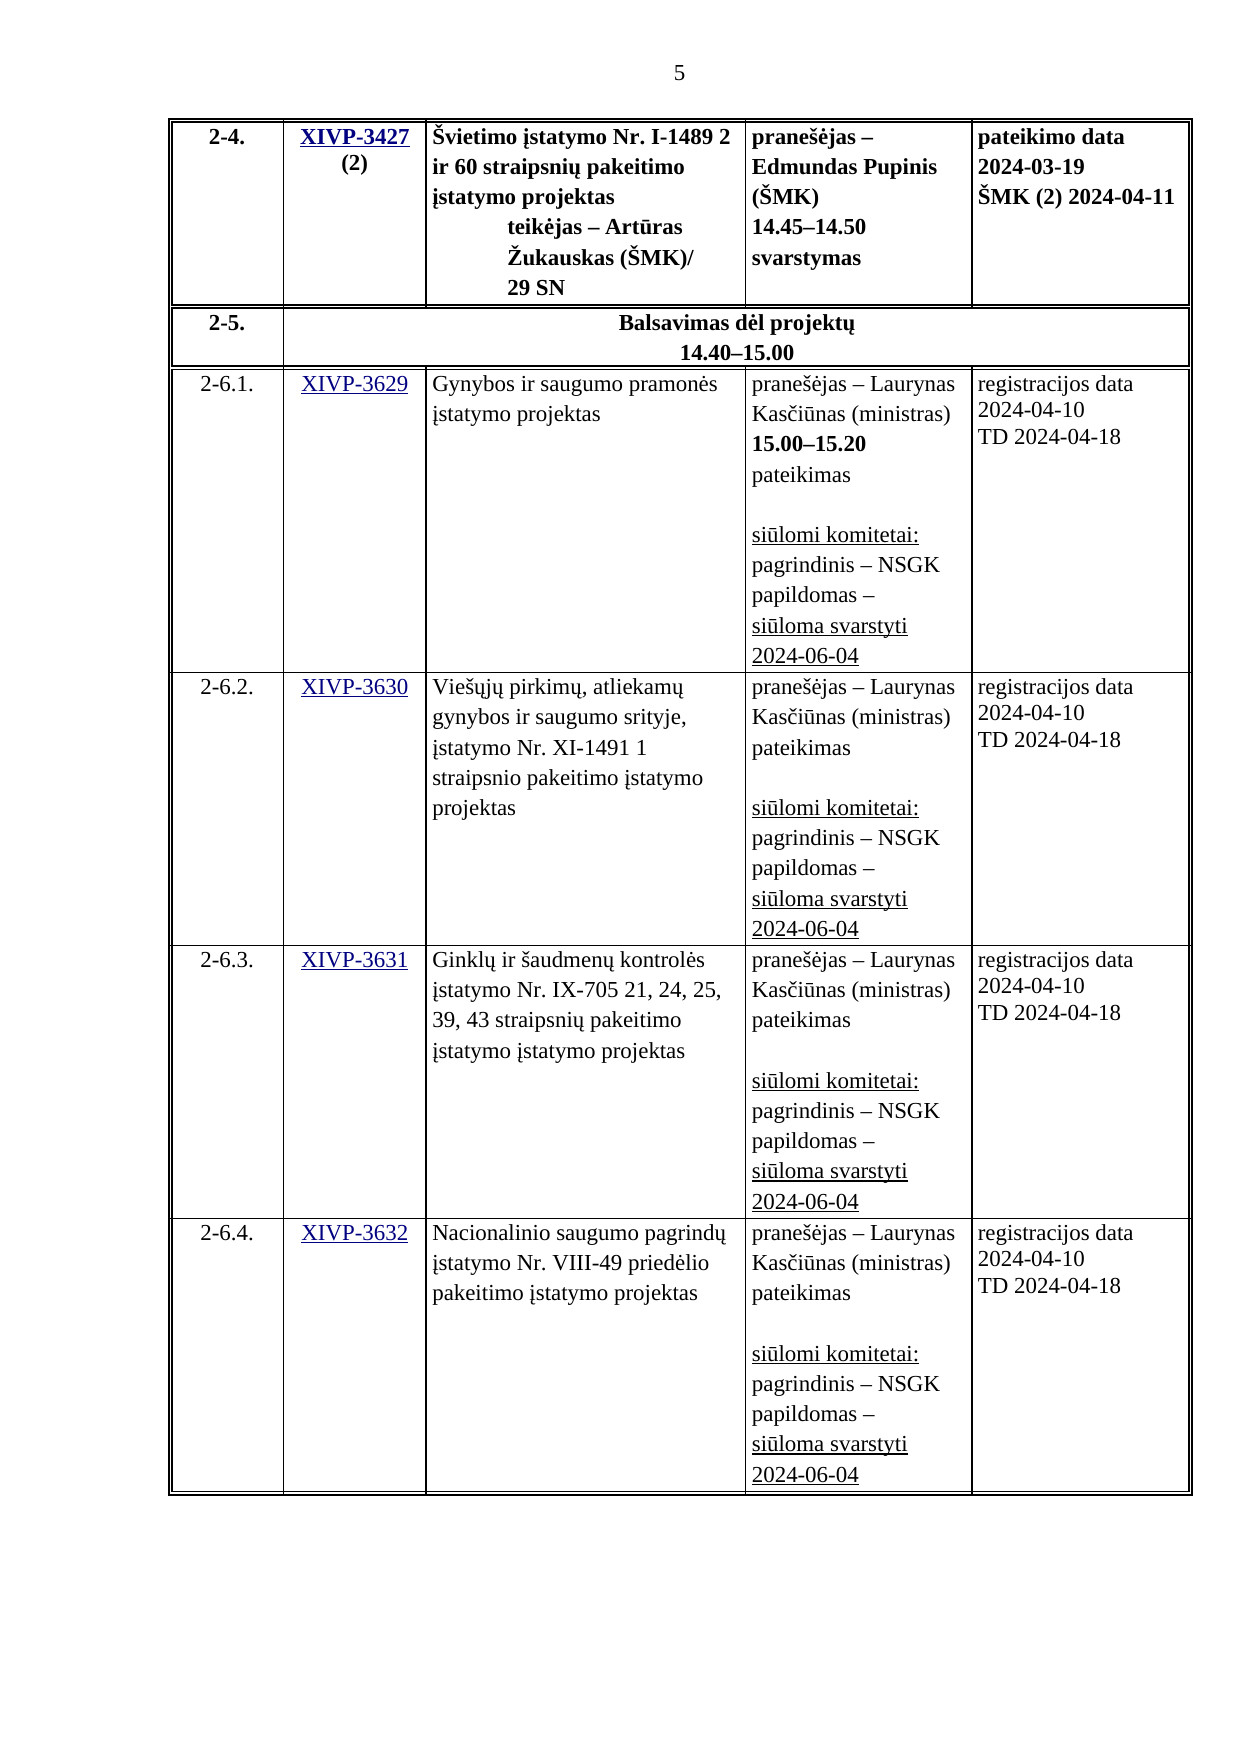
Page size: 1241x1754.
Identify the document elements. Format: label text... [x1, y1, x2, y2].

table_cell [1193, 945, 1240, 1218]
table_cell Nacionalinio saugumo pagrindų įstatymo Nr. VIII-49 priedėlio pakeitimo įstatymo projektas [427, 1219, 745, 1491]
table_cell [1193, 118, 1240, 304]
table_cell 2-5. [173, 309, 283, 365]
table_cell [1193, 1218, 1240, 1491]
table_cell XIVP-3427 (2) [284, 123, 425, 304]
table_cell Gynybos ir saugumo pramonės įstatymo projektas [427, 370, 745, 672]
table_cell pranešėjas – Laurynas Kasčiūnas (ministras) pateikimas siūlomi komitetai: pagrindinis – NSGK papildomas – siūloma svarstyti 2024-06-04 [746, 1219, 971, 1491]
table_cell Balsavimas dėl projektų 14.40–15.00 [284, 309, 1188, 365]
table_cell Viešųjų pirkimų, atliekamų gynybos ir saugumo srityje, įstatymo Nr. XI-1491 1 straipsnio pakeitimo įstatymo projektas [427, 673, 745, 945]
table_cell registracijos data 2024-04-10 TD 2024-04-18 [973, 673, 1188, 945]
table_cell pateikimo data 2024-03-19 ŠMK (2) 2024-04-11 [973, 123, 1188, 304]
table_cell 2-6.1. [173, 370, 283, 672]
table_cell 2-4. [173, 123, 283, 304]
table_cell pranešėjas – Laurynas Kasčiūnas (ministras) pateikimas siūlomi komitetai: pagrindinis – NSGK papildomas – siūloma svarstyti 2024-06-04 [746, 946, 971, 1218]
table_cell registracijos data 2024-04-10 TD 2024-04-18 [973, 370, 1188, 672]
table_cell [1193, 365, 1240, 672]
table_cell [1193, 672, 1240, 945]
table_cell 2-6.3. [173, 946, 283, 1218]
table_cell Ginklų ir šaudmenų kontrolės įstatymo Nr. IX-705 21, 24, 25, 39, 43 straipsnių pakeitimo įstatymo įstatymo projektas [427, 946, 745, 1218]
table_cell [1193, 304, 1240, 365]
table_cell XIVP-3630 [284, 673, 425, 945]
table_cell 2-6.2. [173, 673, 283, 945]
table_cell pranešėjas – Laurynas Kasčiūnas (ministras) 15.00–15.20 pateikimas siūlomi komitetai: pagrindinis – NSGK papildomas – siūloma svarstyti 2024-06-04 [746, 370, 971, 672]
table_cell XIVP-3632 [284, 1219, 425, 1491]
table_cell pranešėjas – Edmundas Pupinis (ŠMK) 14.45–14.50 svarstymas [746, 123, 971, 304]
table_cell registracijos data 2024-04-10 TD 2024-04-18 [973, 946, 1188, 1218]
table_cell registracijos data 2024-04-10 TD 2024-04-18 [973, 1219, 1188, 1491]
table_cell XIVP-3631 [284, 946, 425, 1218]
table_cell XIVP-3629 [284, 370, 425, 672]
table_cell 2-6.4. [173, 1219, 283, 1491]
table_cell pranešėjas – Laurynas Kasčiūnas (ministras) pateikimas siūlomi komitetai: pagrindinis – NSGK papildomas – siūloma svarstyti 2024-06-04 [746, 673, 971, 945]
table_cell Švietimo įstatymo Nr. I-1489 2 ir 60 straipsnių pakeitimo įstatymo projektas teikėjas – Artūras Žukauskas (ŠMK)/ 29 SN [427, 123, 745, 304]
